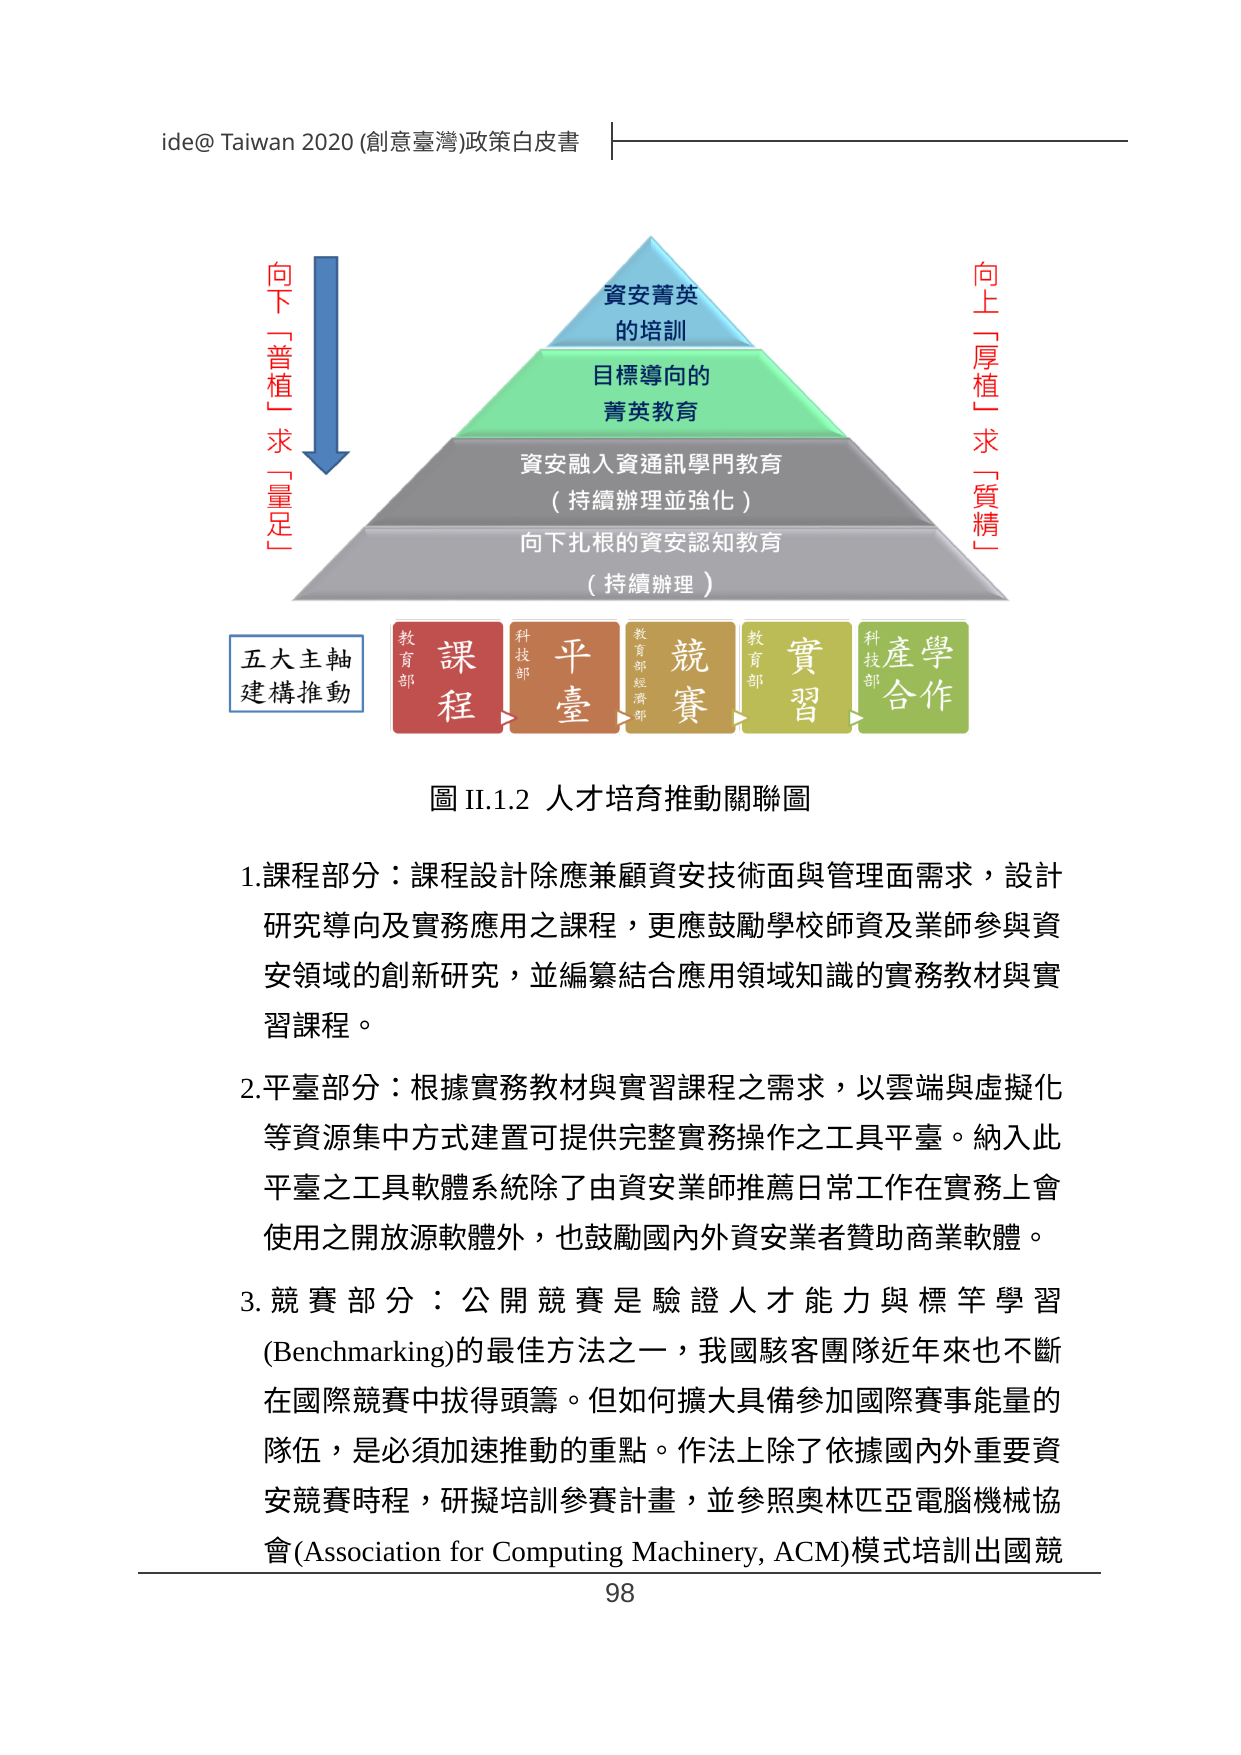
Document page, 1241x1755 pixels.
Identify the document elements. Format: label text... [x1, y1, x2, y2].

text 3.競賽部分：公開競賽是驗證人才能力與標竿學習(Benchmarking)的最佳方法之一，我國駭客團隊近年來也不斷在國際競賽中拔得頭籌。但如何擴大具備參加國際賽事能量的隊伍，是必須加速推動的重點。作法上除了依據國內外重要資安競賽時程，研擬培訓參賽計畫，並參照奧林匹亞電腦機械協會(Association for Computing Machinery, ACM)模式培訓出國競 [240, 1270, 1063, 1570]
text 1.課程部分：課程設計除應兼顧資安技術面與管理面需求，設計研究導向及實務應用之課程，更應鼓勵學校師資及業師參與資安領域的創新研究，並編纂結合應用領域知識的實務教材與實習課程。 [240, 845, 1063, 1045]
text 圖II.1.2 人才培育推動關聯圖 [177, 770, 1063, 820]
text 2.平臺部分：根據實務教材與實習課程之需求，以雲端與虛擬化等資源集中方式建置可提供完整實務操作之工具平臺。納入此平臺之工具軟體系統除了由資安業師推薦日常工作在實務上會使用之開放源軟體外，也鼓勵國內外資安業者贊助商業軟體。 [240, 1057, 1063, 1257]
